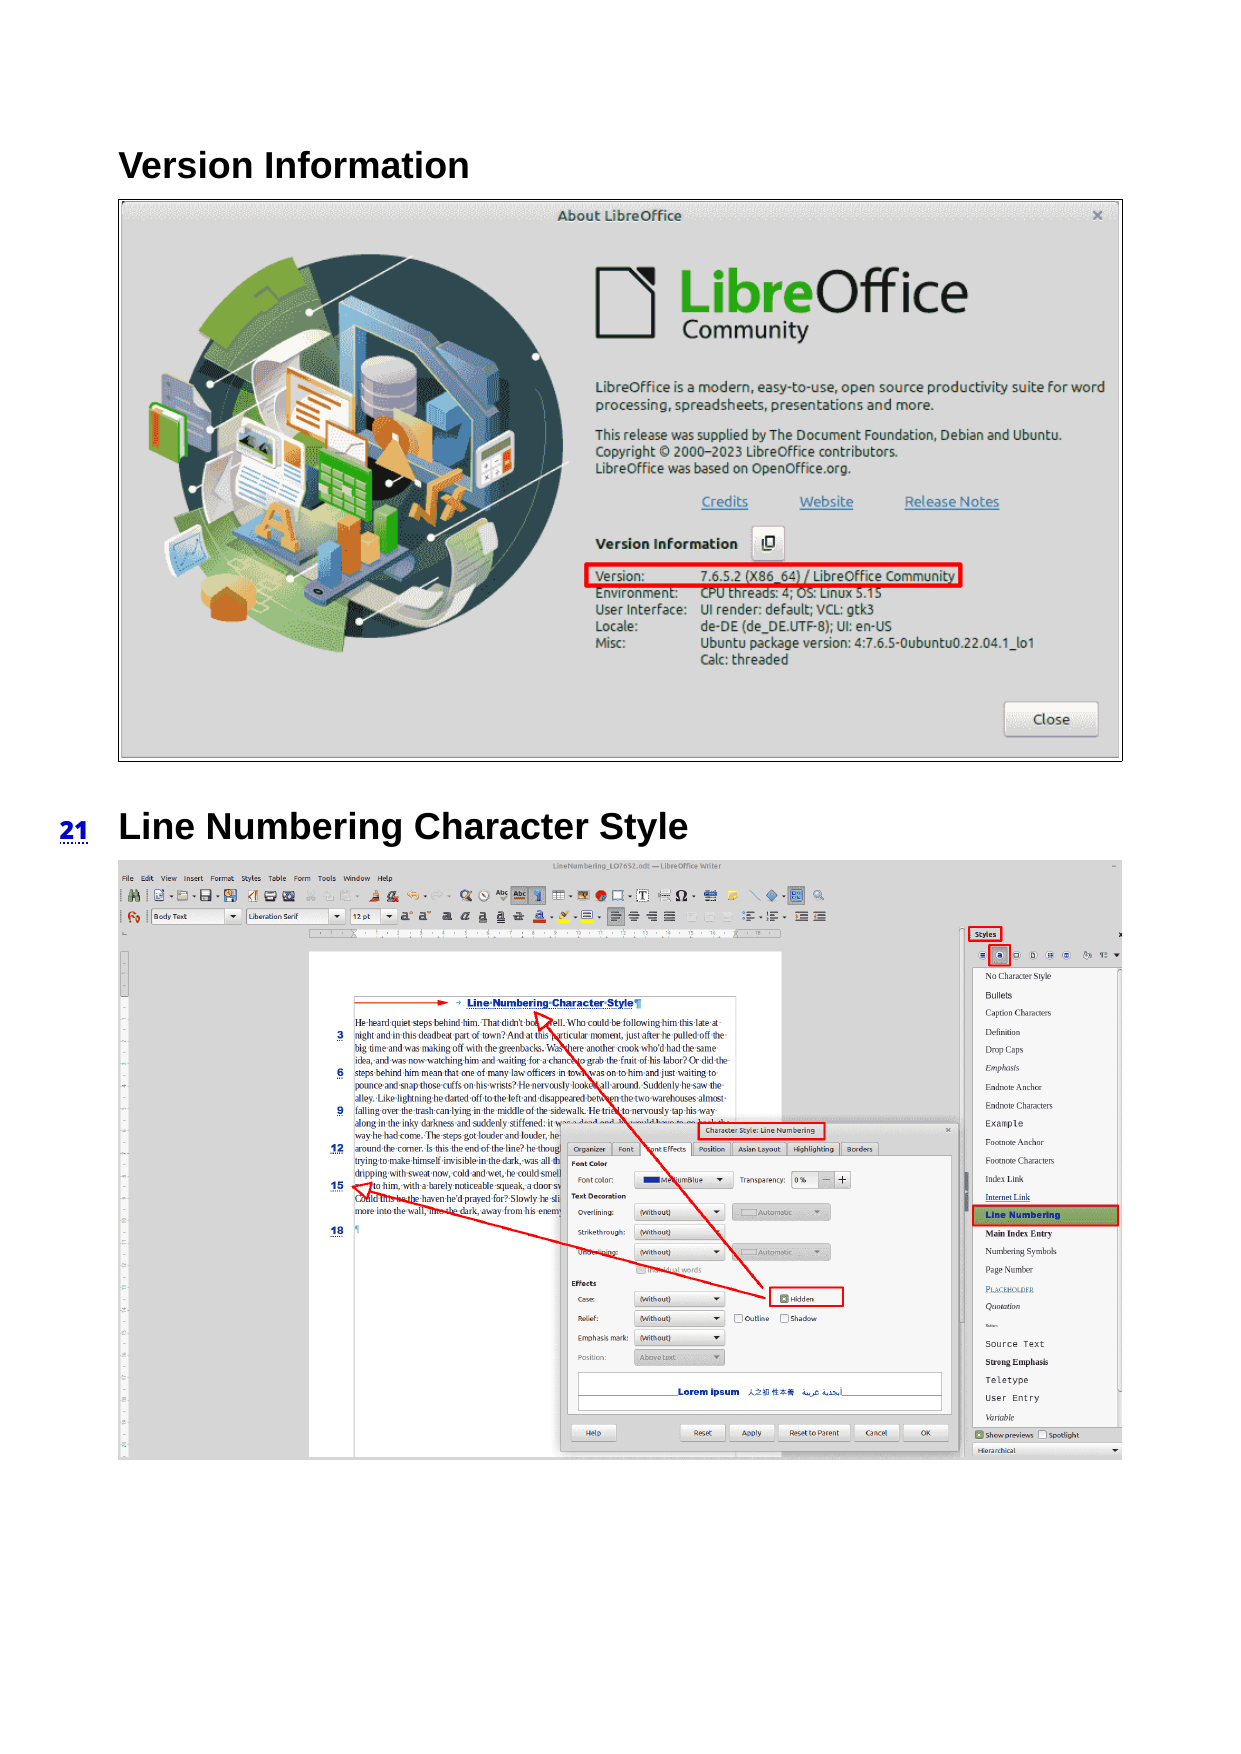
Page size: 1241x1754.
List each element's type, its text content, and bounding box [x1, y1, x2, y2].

picture [121, 201, 1119, 758]
subtitle Version Information [118, 143, 1122, 186]
subtitle Line Numbering Character Style [118, 804, 1122, 848]
picture [118, 860, 1123, 1460]
